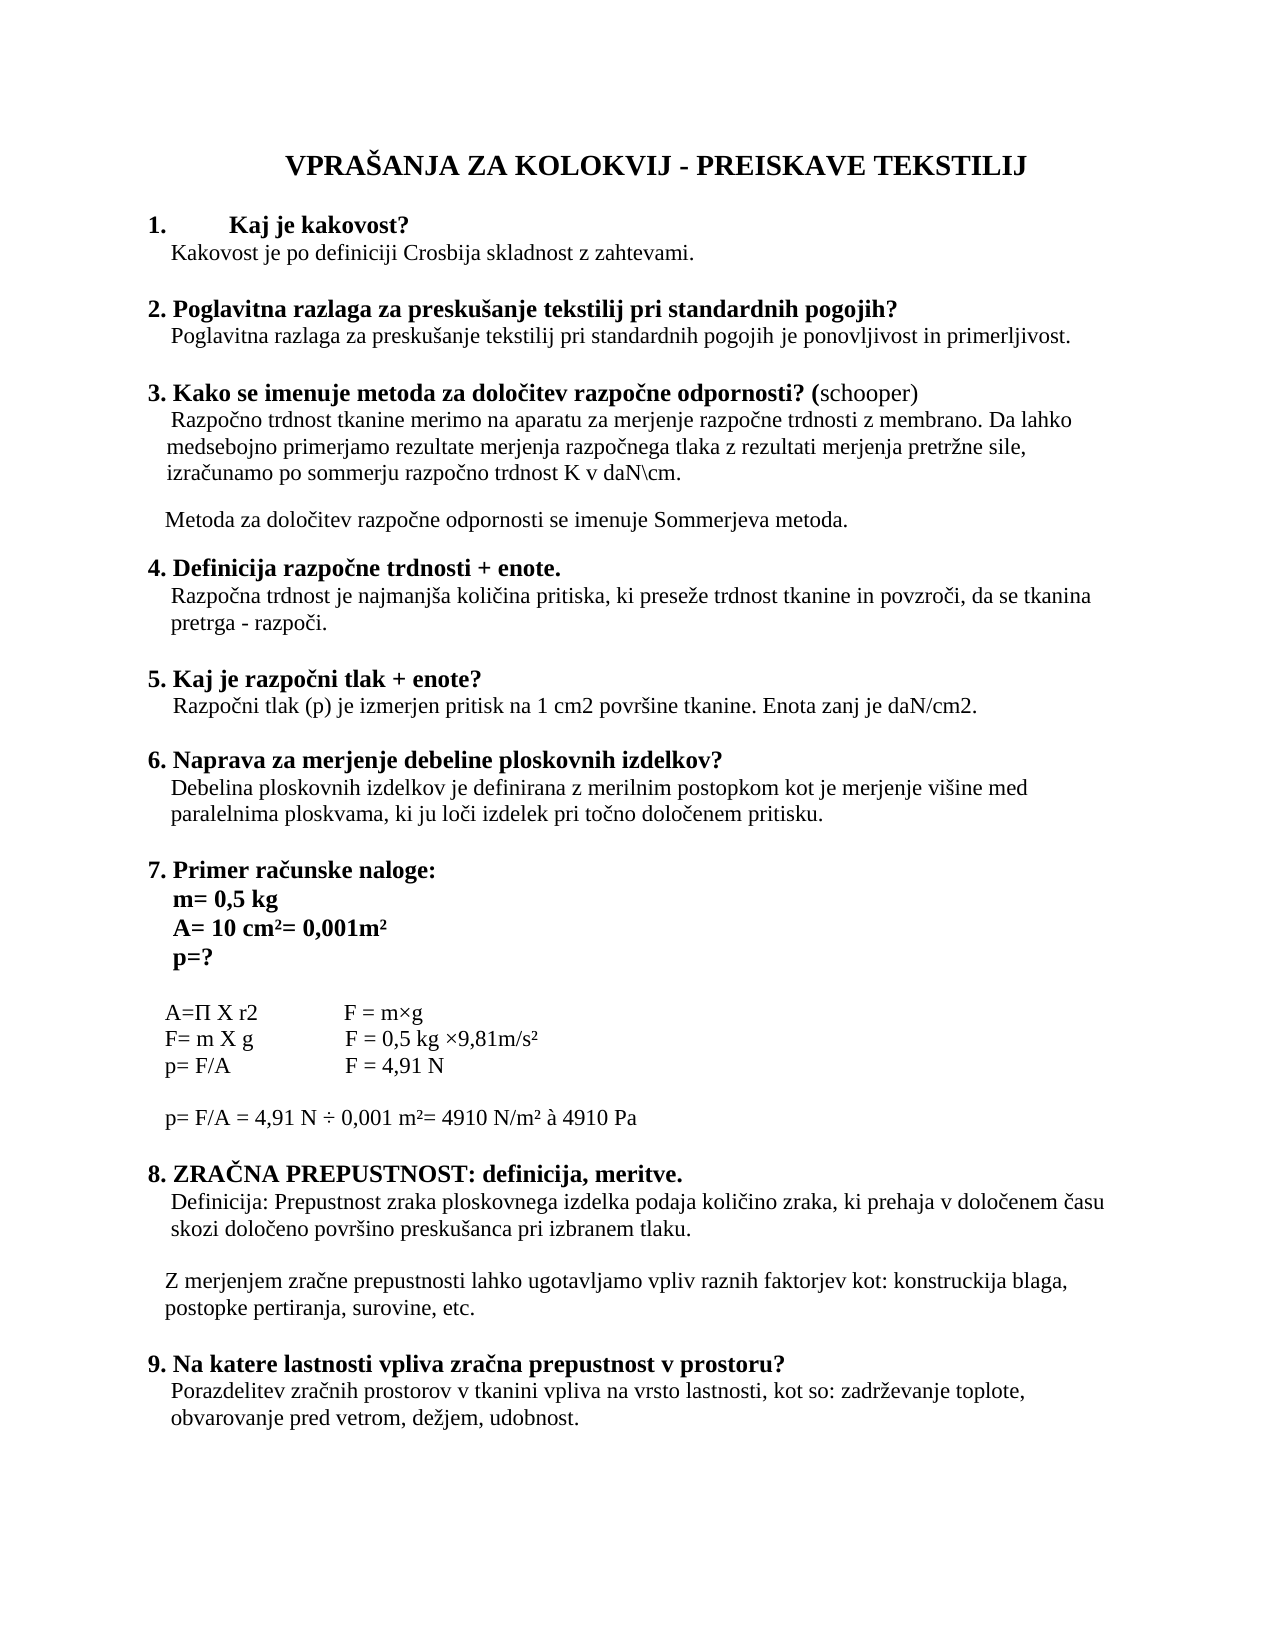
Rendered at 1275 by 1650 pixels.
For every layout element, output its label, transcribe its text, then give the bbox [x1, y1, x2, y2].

text Definicija: Prepustnost zraka ploskovnega izdelka podaja količino zraka, ki prehaja v določenem času [148, 1188, 1127, 1215]
text m= 0,5 kg [148, 884, 1127, 913]
text 7. Primer računske naloge: [148, 855, 1127, 884]
text Kakovost je po definiciji Crosbija skladnost z zahtevami. [148, 239, 1127, 265]
text pretrga - razpoči. [148, 608, 1127, 635]
text postopke pertiranja, surovine, etc. [148, 1294, 1127, 1320]
text Debelina ploskovnih izdelkov je definirana z merilnim postopkom kot je merjenje višine med [148, 774, 1127, 800]
text 3. Kako se imenuje metoda za določitev razpočne odpornosti? (schooper) [148, 378, 1127, 406]
text p= F/A = 4,91 N ÷ 0,001 m²= 4910 N/m² à 4910 Pa [148, 1104, 1127, 1131]
text Razpočno trdnost tkanine merimo na aparatu za merjenje razpočne trdnosti z membrano. Da lahko medsebojno primerjamo rezultate merjenja razpočnega tlaka z rezultati merjenja pretržne sile, izračunamo po sommerju razpočno trdnost K v daN\cm. [148, 406, 1127, 485]
text paralelnima ploskvama, ki ju loči izdelek pri točno določenem pritisku. [148, 800, 1127, 827]
text Metoda za določitev razpočne odpornosti se imenuje Sommerjeva metoda. [148, 506, 1127, 533]
text 5. Kaj je razpočni tlak + enote? [148, 664, 1127, 692]
text Poglavitna razlaga za preskušanje tekstilij pri standardnih pogojih je ponovljivost in primerljivost. [148, 322, 1127, 349]
text 9. Na katere lastnosti vpliva zračna prepustnost v prostoru? [148, 1349, 1127, 1378]
text 4. Definicija razpočne trdnosti + enote. [148, 553, 1127, 582]
text VPRAŠANJA ZA KOLOKVIJ - PREISKAVE TEKSTILIJ [185, 148, 1127, 181]
text A= 10 cm²= 0,001m² [148, 913, 1127, 942]
text skozi določeno površino preskušanca pri izbranem tlaku. [148, 1215, 1127, 1241]
text 6. Naprava za merjenje debeline ploskovnih izdelkov? [148, 745, 1127, 774]
text Razpočni tlak (p) je izmerjen pritisk na 1 cm2 površine tkanine. Enota zanj je daN/cm2. [148, 692, 1127, 719]
text Z merjenjem zračne prepustnosti lahko ugotavljamo vpliv raznih faktorjev kot: konstruckija blaga, [148, 1267, 1127, 1294]
text Porazdelitev zračnih prostorov v tkanini vpliva na vrsto lastnosti, kot so: zadrževanje toplote, [148, 1378, 1127, 1404]
text F= m X g F = 0,5 kg ×9,81m/s² [148, 1025, 1127, 1052]
text obvarovanje pred vetrom, dežjem, udobnost. [148, 1404, 1127, 1430]
text A=Π X r2 F = m×g [148, 999, 1127, 1025]
list Kaj je kakovost? [148, 210, 1127, 239]
text p=? [148, 942, 1127, 970]
text 8. ZRAČNA PREPUSTNOST: definicija, meritve. [148, 1159, 1127, 1188]
text Razpočna trdnost je najmanjša količina pritiska, ki preseže trdnost tkanine in povzroči, da se tkanina [148, 582, 1127, 608]
text p= F/A F = 4,91 N [148, 1052, 1127, 1078]
text 2. Poglavitna razlaga za preskušanje tekstilij pri standardnih pogojih? [148, 294, 1127, 322]
